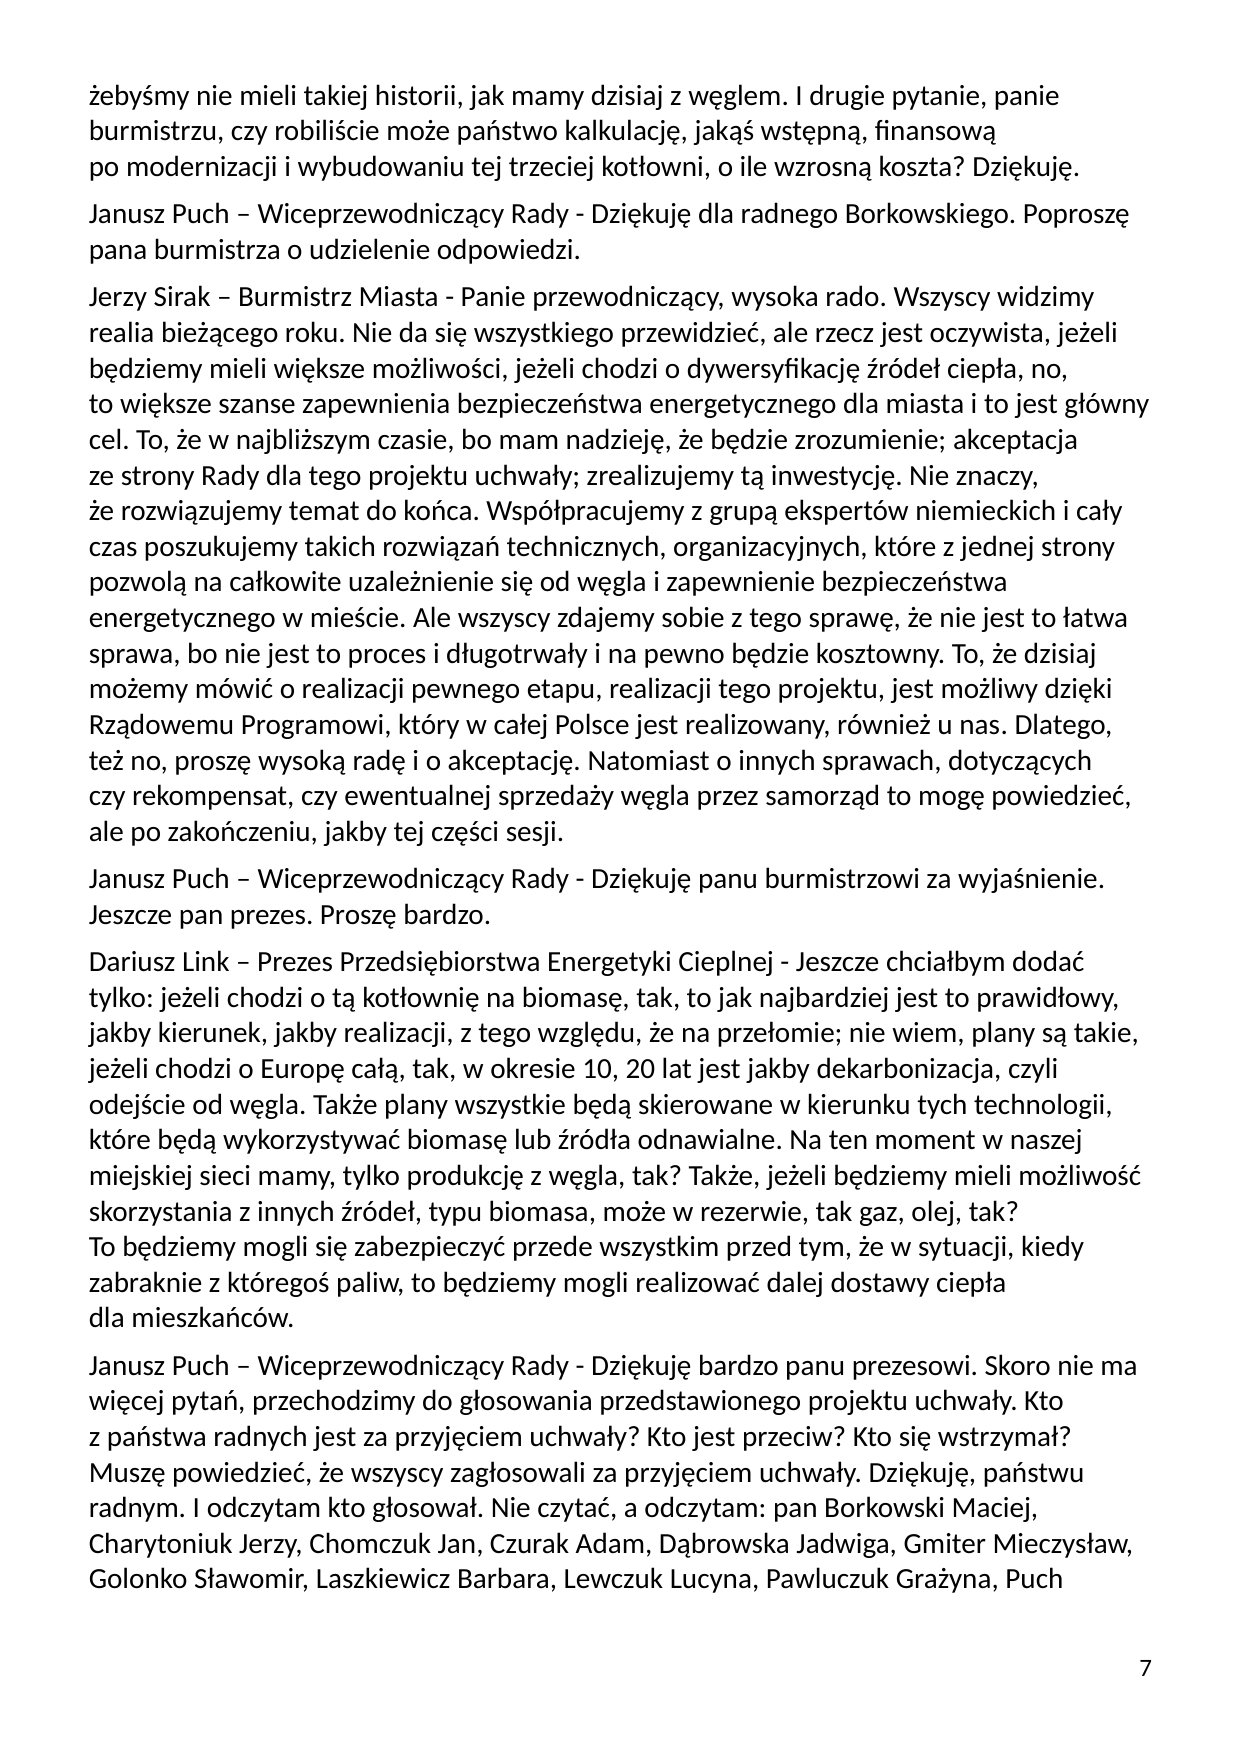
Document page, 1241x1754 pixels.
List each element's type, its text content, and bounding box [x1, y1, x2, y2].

text Janusz Puch – Wiceprzewodniczący Rady - Dziękuję bardzo panu prezesowi. Skoro nie ma więcej pytań, przechodzimy do głosowania przedstawionego projektu uchwały. Kto z państwa radnych jest za przyjęciem uchwały? Kto jest przeciw? Kto się wstrzymał? Muszę powiedzieć, że wszyscy zagłosowali za przyjęciem uchwały. Dziękuję, państwu radnym. I odczytam kto głosował. Nie czytać, a odczytam: pan Borkowski Maciej, Charytoniuk Jerzy, Chomczuk Jan, Czurak Adam, Dąbrowska Jadwiga, Gmiter Mieczysław, Golonko Sławomir, Laszkiewicz Barbara, Lewczuk Lucyna, Pawluczuk Grażyna, Puch [88, 1347, 1152, 1596]
text Dariusz Link – Prezes Przedsiębiorstwa Energetyki Cieplnej - Jeszcze chciałbym dodać tylko: jeżeli chodzi o tą kotłownię na biomasę, tak, to jak najbardziej jest to prawidłowy, jakby kierunek, jakby realizacji, z tego względu, że na przełomie; nie wiem, plany są takie, jeżeli chodzi o Europę całą, tak, w okresie 10, 20 lat jest jakby dekarbonizacja, czyli odejście od węgla. Także plany wszystkie będą skierowane w kierunku tych technologii, które będą wykorzystywać biomasę lub źródła odnawialne. Na ten moment w naszej miejskiej sieci mamy, tylko produkcję z węgla, tak? Także, jeżeli będziemy mieli możliwość skorzystania z innych źródeł, typu biomasa, może w rezerwie, tak gaz, olej, tak? To będziemy mogli się zabezpieczyć przede wszystkim przed tym, że w sytuacji, kiedy zabraknie z któregoś paliw, to będziemy mogli realizować dalej dostawy ciepła dla mieszkańców. [88, 943, 1152, 1335]
text żebyśmy nie mieli takiej historii, jak mamy dzisiaj z węglem. I drugie pytanie, panie burmistrzu, czy robiliście może państwo kalkulację, jakąś wstępną, finansową po modernizacji i wybudowaniu tej trzeciej kotłowni, o ile wzrosną koszta? Dziękuję. [88, 77, 1152, 184]
text Jerzy Sirak – Burmistrz Miasta - Panie przewodniczący, wysoka rado. Wszyscy widzimy realia bieżącego roku. Nie da się wszystkiego przewidzieć, ale rzecz jest oczywista, jeżeli będziemy mieli większe możliwości, jeżeli chodzi o dywersyfikację źródeł ciepła, no, to większe szanse zapewnienia bezpieczeństwa energetycznego dla miasta i to jest główny cel. To, że w najbliższym czasie, bo mam nadzieję, że będzie zrozumienie; akceptacja ze strony Rady dla tego projektu uchwały; zrealizujemy tą inwestycję. Nie znaczy, że rozwiązujemy temat do końca. Współpracujemy z grupą ekspertów niemieckich i cały czas poszukujemy takich rozwiązań technicznych, organizacyjnych, które z jednej strony pozwolą na całkowite uzależnienie się od węgla i zapewnienie bezpieczeństwa energetycznego w mieście. Ale wszyscy zdajemy sobie z tego sprawę, że nie jest to łatwa sprawa, bo nie jest to proces i długotrwały i na pewno będzie kosztowny. To, że dzisiaj możemy mówić o realizacji pewnego etapu, realizacji tego projektu, jest możliwy dzięki Rządowemu Programowi, który w całej Polsce jest realizowany, również u nas. Dlatego, też no, proszę wysoką radę i o akceptację. Natomiast o innych sprawach, dotyczących czy rekompensat, czy ewentualnej sprzedaży węgla przez samorząd to mogę powiedzieć, ale po zakończeniu, jakby tej części sesji. [88, 278, 1152, 848]
text Janusz Puch – Wiceprzewodniczący Rady - Dziękuję panu burmistrzowi za wyjaśnienie. Jeszcze pan prezes. Proszę bardzo. [88, 860, 1152, 931]
text Janusz Puch – Wiceprzewodniczący Rady - Dziękuję dla radnego Borkowskiego. Poproszę pana burmistrza o udzielenie odpowiedzi. [88, 195, 1152, 267]
